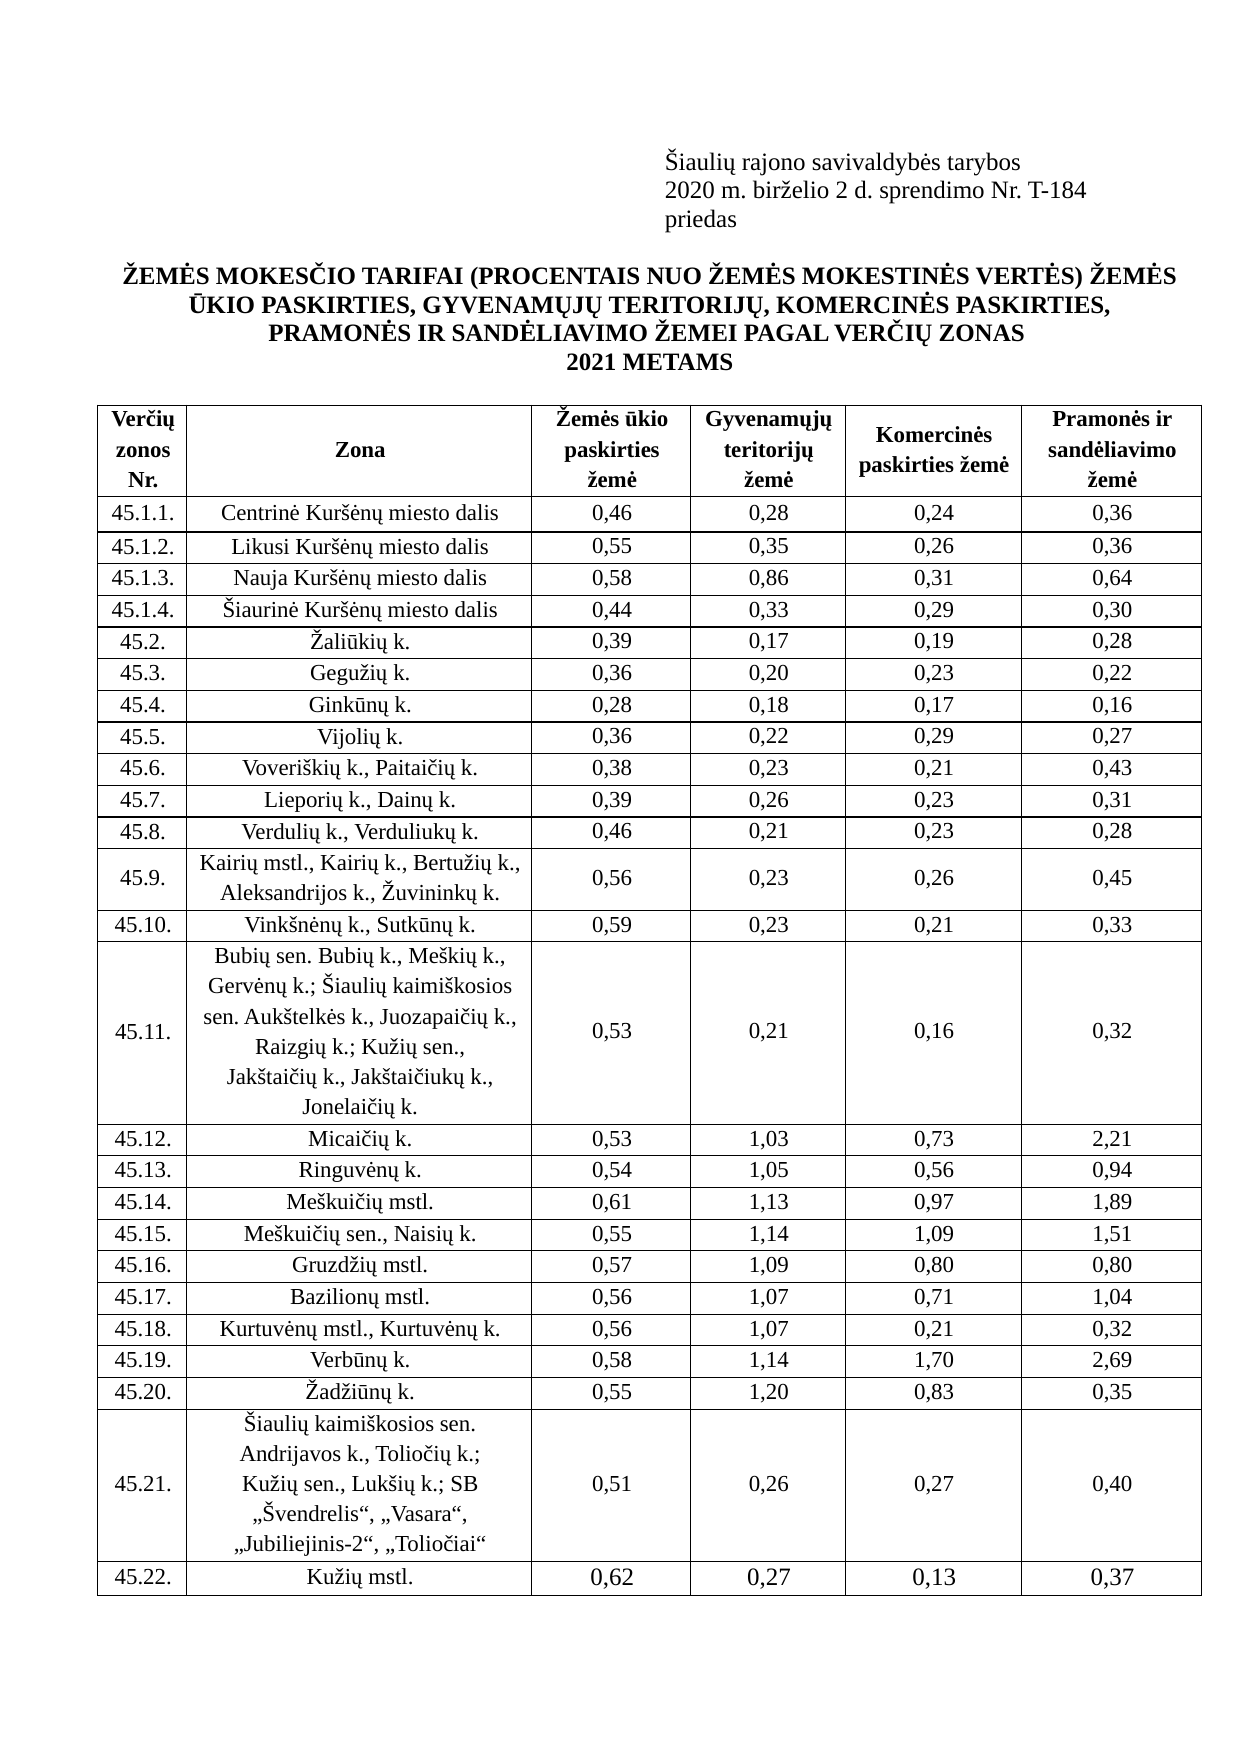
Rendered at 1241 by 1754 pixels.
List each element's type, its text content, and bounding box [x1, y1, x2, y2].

table_cell 0,22 [691, 723, 845, 753]
table_cell 0,57 [532, 1251, 690, 1282]
table_cell 0,35 [691, 533, 845, 563]
table_cell 0,40 [1022, 1410, 1201, 1561]
table_cell 45.2. [98, 628, 186, 658]
table_cell 1,89 [1022, 1188, 1201, 1218]
table_cell 0,32 [1022, 942, 1201, 1123]
table_cell 0,39 [532, 786, 690, 816]
table_cell Nauja Kuršėnų miesto dalis [187, 564, 531, 595]
table_cell 45.1.4. [98, 596, 186, 626]
table_cell 0,31 [1022, 786, 1201, 816]
table_header Gyvenamųjų teritorijų žemė [691, 406, 845, 496]
table_cell Kurtuvėnų mstl., Kurtuvėnų k. [187, 1315, 531, 1345]
table_cell Voveriškių k., Paitaičių k. [187, 754, 531, 785]
table_cell 0,33 [1022, 911, 1201, 941]
table_cell 0,55 [532, 1378, 690, 1408]
table_cell 0,39 [532, 628, 690, 658]
table_cell 1,07 [691, 1315, 845, 1345]
table_cell 0,56 [532, 849, 690, 909]
table_cell 0,46 [532, 818, 690, 848]
table_cell Verbūnų k. [187, 1346, 531, 1377]
table_cell 0,71 [846, 1283, 1021, 1313]
table_cell 45.6. [98, 754, 186, 785]
table_header Pramonės ir sandėliavimo žemė [1022, 406, 1201, 496]
table_cell 0,21 [691, 818, 845, 848]
table_cell 1,09 [846, 1220, 1021, 1250]
table_cell 0,23 [846, 818, 1021, 848]
table_cell 0,18 [691, 691, 845, 721]
table_cell 45.10. [98, 911, 186, 941]
table_cell Verdulių k., Verduliukų k. [187, 818, 531, 848]
table_cell 45.1.2. [98, 533, 186, 563]
table_cell 0,58 [532, 564, 690, 595]
table_cell 0,16 [1022, 691, 1201, 721]
table_cell 0,94 [1022, 1156, 1201, 1187]
table_cell 0,64 [1022, 564, 1201, 595]
table_cell 45.12. [98, 1125, 186, 1155]
table_cell 0,33 [691, 596, 845, 626]
table_cell 0,13 [846, 1562, 1021, 1595]
table_header Zona [187, 406, 531, 496]
table_cell 45.18. [98, 1315, 186, 1345]
table_cell 0,23 [691, 754, 845, 785]
table_cell 0,61 [532, 1188, 690, 1218]
table_cell 0,56 [532, 1283, 690, 1313]
table_cell 0,28 [691, 497, 845, 531]
table_cell 0,86 [691, 564, 845, 595]
table_cell 0,51 [532, 1410, 690, 1561]
table_cell Meškuičių mstl. [187, 1188, 531, 1218]
table_cell 45.8. [98, 818, 186, 848]
table_cell Žaliūkių k. [187, 628, 531, 658]
table_cell 0,97 [846, 1188, 1021, 1218]
table_cell Bazilionų mstl. [187, 1283, 531, 1313]
table_cell 1,20 [691, 1378, 845, 1408]
table_cell Ringuvėnų k. [187, 1156, 531, 1187]
table_cell 0,28 [1022, 628, 1201, 658]
table_cell Vinkšnėnų k., Sutkūnų k. [187, 911, 531, 941]
table_cell 0,26 [846, 533, 1021, 563]
table_cell 45.3. [98, 659, 186, 690]
table_cell 0,20 [691, 659, 845, 690]
text Šiaulių rajono savivaldybės tarybos [664, 148, 1181, 176]
table_cell 0,36 [532, 659, 690, 690]
text 2020 m. birželio 2 d. sprendimo Nr. T-184 [664, 176, 1181, 205]
table_cell 0,21 [691, 942, 845, 1123]
table_cell 45.4. [98, 691, 186, 721]
table_cell Kairių mstl., Kairių k., Bertužių k., Aleksandrijos k., Žuvininkų k. [187, 849, 531, 909]
table_cell 0,36 [1022, 533, 1201, 563]
table_cell 0,59 [532, 911, 690, 941]
table_cell 1,04 [1022, 1283, 1201, 1313]
table_cell 0,36 [532, 723, 690, 753]
table_cell 0,38 [532, 754, 690, 785]
table_cell 0,53 [532, 942, 690, 1123]
table_cell 45.9. [98, 849, 186, 909]
table_cell 0,27 [691, 1562, 845, 1595]
table_cell 45.21. [98, 1410, 186, 1561]
table_cell Lieporių k., Dainų k. [187, 786, 531, 816]
table_cell 0,26 [691, 786, 845, 816]
table_cell 45.19. [98, 1346, 186, 1377]
table_cell 45.17. [98, 1283, 186, 1313]
table_header Žemės ūkio paskirties žemė [532, 406, 690, 496]
table_cell Šiaulių kaimiškosios sen. Andrijavos k., Toliočių k.; Kužių sen., Lukšių k.; SB „Švendrelis“, „Vasara“, „Jubiliejinis-2“, „Toliočiai“ [187, 1410, 531, 1561]
table_cell Vijolių k. [187, 723, 531, 753]
table_cell Micaičių k. [187, 1125, 531, 1155]
table_cell 0,30 [1022, 596, 1201, 626]
table_cell 0,36 [1022, 497, 1201, 531]
text ŽEMĖS MOKESČIO TARIFAI (PROCENTAIS NUO ŽEMĖS MOKESTINĖS VERTĖS) ŽEMĖS ŪKIO PASKIRTIES, GYVENAMŲJŲ TERITORIJŲ, KOMERCINĖS PASKIRTIES, PRAMONĖS IR SANDĖLIAVIMO ŽEMEI PAGAL VERČIŲ ZONAS [118, 262, 1181, 347]
table_cell 45.7. [98, 786, 186, 816]
table_cell 1,03 [691, 1125, 845, 1155]
table_cell 0,21 [846, 1315, 1021, 1345]
table_cell 0,17 [691, 628, 845, 658]
table_cell 0,23 [691, 911, 845, 941]
table_cell 0,32 [1022, 1315, 1201, 1345]
table_cell 45.1.3. [98, 564, 186, 595]
table_cell 0,83 [846, 1378, 1021, 1408]
table_cell 0,16 [846, 942, 1021, 1123]
table_cell Žadžiūnų k. [187, 1378, 531, 1408]
table_cell 1,51 [1022, 1220, 1201, 1250]
table_cell 0,58 [532, 1346, 690, 1377]
table_header Verčių zonos Nr. [98, 406, 186, 496]
table_cell 0,56 [846, 1156, 1021, 1187]
table_cell 0,21 [846, 754, 1021, 785]
table_cell 0,37 [1022, 1562, 1201, 1595]
table_cell Kužių mstl. [187, 1562, 531, 1595]
table_cell 1,14 [691, 1220, 845, 1250]
table_cell 45.5. [98, 723, 186, 753]
table_cell 0,23 [846, 786, 1021, 816]
table_cell 45.14. [98, 1188, 186, 1218]
table_cell 0,29 [846, 596, 1021, 626]
table_cell 45.1.1. [98, 497, 186, 531]
table_cell 45.22. [98, 1562, 186, 1595]
table_cell Gruzdžių mstl. [187, 1251, 531, 1282]
table_cell 1,05 [691, 1156, 845, 1187]
table_cell 0,24 [846, 497, 1021, 531]
table_header Komercinės paskirties žemė [846, 406, 1021, 496]
table_cell 45.13. [98, 1156, 186, 1187]
table_cell 0,53 [532, 1125, 690, 1155]
table_cell 0,73 [846, 1125, 1021, 1155]
table_cell 0,80 [1022, 1251, 1201, 1282]
table_cell 0,27 [846, 1410, 1021, 1561]
table_cell 0,44 [532, 596, 690, 626]
table_cell 0,55 [532, 533, 690, 563]
table_cell 0,17 [846, 691, 1021, 721]
table_cell 45.20. [98, 1378, 186, 1408]
table_cell 0,28 [1022, 818, 1201, 848]
table_cell 0,28 [532, 691, 690, 721]
table_cell Centrinė Kuršėnų miesto dalis [187, 497, 531, 531]
table_cell 0,21 [846, 911, 1021, 941]
table_cell 0,23 [846, 659, 1021, 690]
table_cell 0,43 [1022, 754, 1201, 785]
table_cell 0,22 [1022, 659, 1201, 690]
table_cell 0,46 [532, 497, 690, 531]
table_cell 1,13 [691, 1188, 845, 1218]
table_cell Gegužių k. [187, 659, 531, 690]
table_cell 1,70 [846, 1346, 1021, 1377]
table_cell 0,55 [532, 1220, 690, 1250]
text 2021 METAMS [118, 347, 1181, 376]
table_cell 0,23 [691, 849, 845, 909]
table_cell Meškuičių sen., Naisių k. [187, 1220, 531, 1250]
table_cell 45.15. [98, 1220, 186, 1250]
table_cell Likusi Kuršėnų miesto dalis [187, 533, 531, 563]
table_cell 0,56 [532, 1315, 690, 1345]
table_cell 2,21 [1022, 1125, 1201, 1155]
table_cell 1,07 [691, 1283, 845, 1313]
table_cell 45.11. [98, 942, 186, 1123]
table_cell 45.16. [98, 1251, 186, 1282]
table_cell 0,29 [846, 723, 1021, 753]
table_cell 0,35 [1022, 1378, 1201, 1408]
table_cell 2,69 [1022, 1346, 1201, 1377]
table_cell 0,80 [846, 1251, 1021, 1282]
table_cell 1,09 [691, 1251, 845, 1282]
text priedas [664, 205, 1181, 233]
table_cell 0,31 [846, 564, 1021, 595]
table_cell 0,45 [1022, 849, 1201, 909]
table_cell Bubių sen. Bubių k., Meškių k., Gervėnų k.; Šiaulių kaimiškosios sen. Aukštelkės k., Juozapaičių k., Raizgių k.; Kužių sen., Jakštaičių k., Jakštaičiukų k., Jonelaičių k. [187, 942, 531, 1123]
table_cell 1,14 [691, 1346, 845, 1377]
table_cell Ginkūnų k. [187, 691, 531, 721]
table_cell 0,27 [1022, 723, 1201, 753]
table_cell 0,62 [532, 1562, 690, 1595]
table_cell Šiaurinė Kuršėnų miesto dalis [187, 596, 531, 626]
table_cell 0,26 [846, 849, 1021, 909]
table_cell 0,19 [846, 628, 1021, 658]
table_cell 0,26 [691, 1410, 845, 1561]
table_cell 0,54 [532, 1156, 690, 1187]
